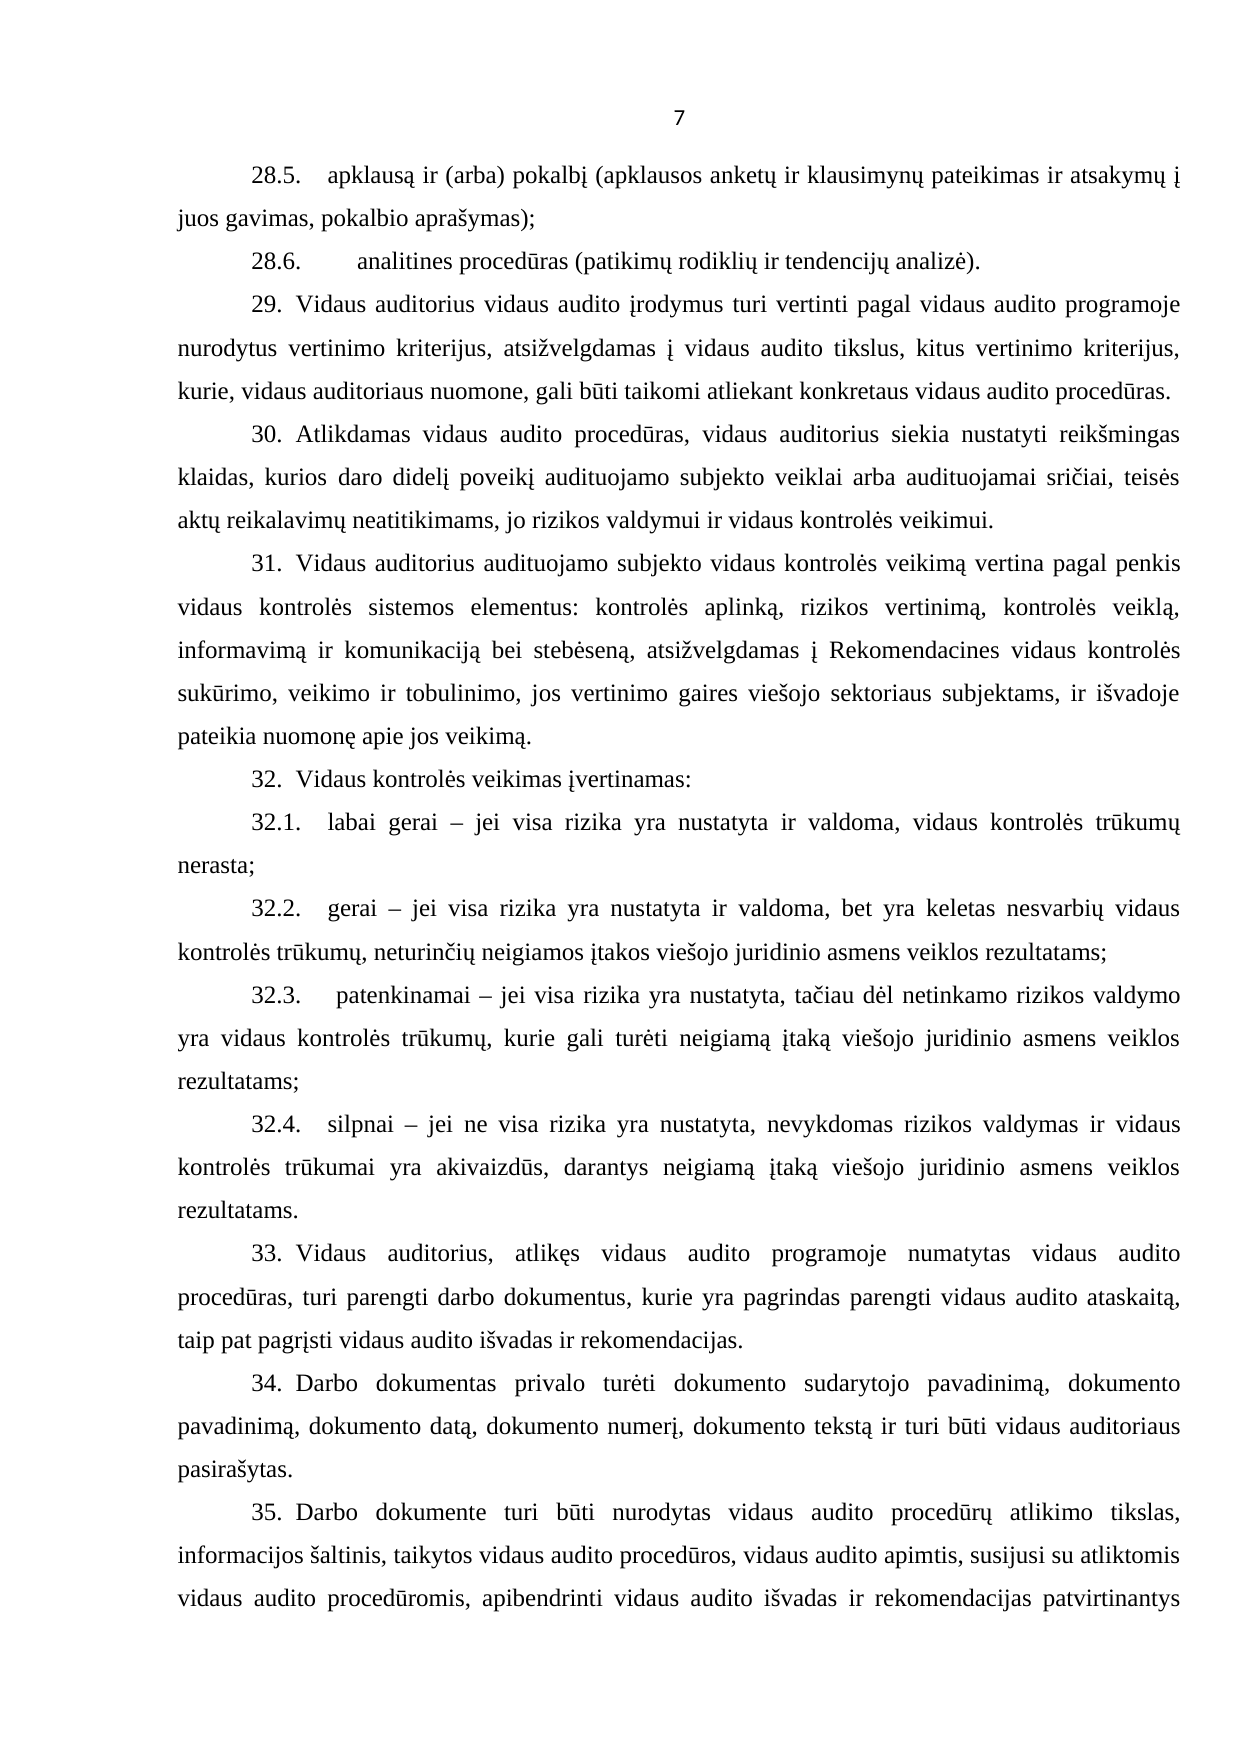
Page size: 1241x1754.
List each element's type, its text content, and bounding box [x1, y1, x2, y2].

text 31. Vidaus auditorius audituojamo subjekto vidaus kontrolės veikimą vertina pagal penkis vidaus kontrolės sistemos elementus: kontrolės aplinką, rizikos vertinimą, kontrolės veiklą, informavimą ir komunikaciją bei stebėseną, atsižvelgdamas į Rekomendacines vidaus kontrolės sukūrimo, veikimo ir tobulinimo, jos vertinimo gaires viešojo sektoriaus subjektams, ir išvadoje pateikia nuomonę apie jos veikimą. [177, 548, 1181, 750]
text 29. Vidaus auditorius vidaus audito įrodymus turi vertinti pagal vidaus audito programoje nurodytus vertinimo kriterijus, atsižvelgdamas į vidaus audito tikslus, kitus vertinimo kriterijus, kurie, vidaus auditoriaus nuomone, gali būti taikomi atliekant konkretaus vidaus audito procedūras. [177, 289, 1181, 404]
text 34. Darbo dokumentas privalo turėti dokumento sudarytojo pavadinimą, dokumento pavadinimą, dokumento datą, dokumento numerį, dokumento tekstą ir turi būti vidaus auditoriaus pasirašytas. [177, 1368, 1181, 1483]
text 32.1. labai gerai – jei visa rizika yra nustatyta ir valdoma, vidaus kontrolės trūkumų nerasta; [177, 807, 1181, 879]
text 33. Vidaus auditorius, atlikęs vidaus audito programoje numatytas vidaus audito procedūras, turi parengti darbo dokumentus, kurie yra pagrindas parengti vidaus audito ataskaitą, taip pat pagrįsti vidaus audito išvadas ir rekomendacijas. [177, 1238, 1181, 1353]
text 32. Vidaus kontrolės veikimas įvertinamas: [222, 764, 1181, 793]
text 32.4. silpnai – jei ne visa rizika yra nustatyta, nevykdomas rizikos valdymas ir vidaus kontrolės trūkumai yra akivaizdūs, darantys neigiamą įtaką viešojo juridinio asmens veiklos rezultatams. [177, 1109, 1181, 1224]
text 28.6. analitines procedūras (patikimų rodiklių ir tendencijų analizė). [207, 246, 1181, 275]
text 32.2. gerai – jei visa rizika yra nustatyta ir valdoma, bet yra keletas nesvarbių vidaus kontrolės trūkumų, neturinčių neigiamos įtakos viešojo juridinio asmens veiklos rezultatams; [177, 893, 1181, 965]
text 32.3. patenkinamai – jei visa rizika yra nustatyta, tačiau dėl netinkamo rizikos valdymo yra vidaus kontrolės trūkumų, kurie gali turėti neigiamą įtaką viešojo juridinio asmens veiklos rezultatams; [177, 980, 1181, 1095]
text 30. Atlikdamas vidaus audito procedūras, vidaus auditorius siekia nustatyti reikšmingas klaidas, kurios daro didelį poveikį audituojamo subjekto veiklai arba audituojamai sričiai, teisės aktų reikalavimų neatitikimams, jo rizikos valdymui ir vidaus kontrolės veikimui. [177, 419, 1181, 534]
text 35. Darbo dokumente turi būti nurodytas vidaus audito procedūrų atlikimo tikslas, informacijos šaltinis, taikytos vidaus audito procedūros, vidaus audito apimtis, susijusi su atliktomis vidaus audito procedūromis, apibendrinti vidaus audito išvadas ir rekomendacijas patvirtinantys [177, 1497, 1181, 1612]
text 28.5. apklausą ir (arba) pokalbį (apklausos anketų ir klausimynų pateikimas ir atsakymų į juos gavimas, pokalbio aprašymas); [177, 160, 1181, 232]
